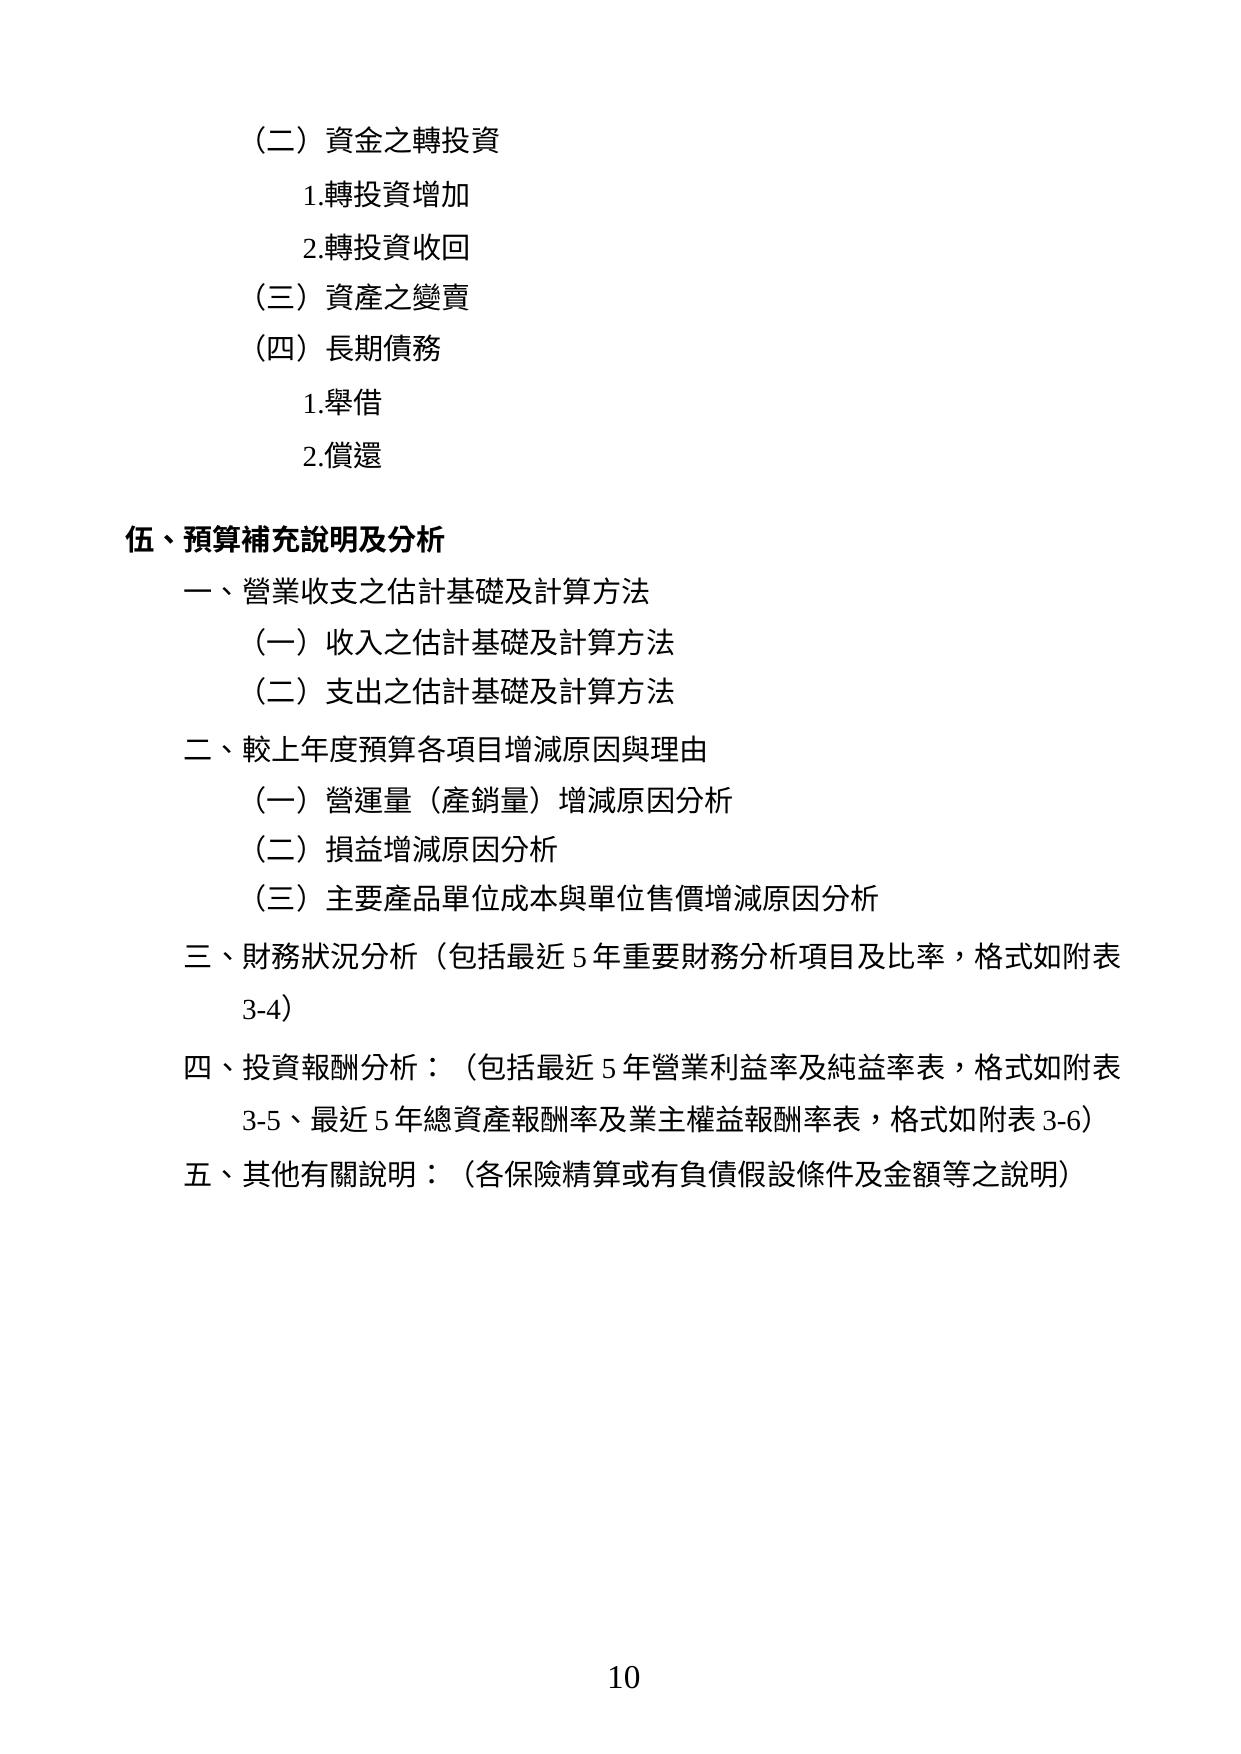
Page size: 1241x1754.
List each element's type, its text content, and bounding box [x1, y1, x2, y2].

text 伍、預算補充說明及分析 [125, 508, 1122, 560]
text （一）收入之估計基礎及計算方法 [237, 620, 1122, 662]
text （一）營運量（產銷量）增減原因分析 [237, 778, 1122, 819]
text （三）資產之變賣 [237, 275, 1122, 317]
text 一、營業收支之估計基礎及計算方法 [183, 560, 1122, 612]
text 二、較上年度預算各項目增減原因與理由 [183, 718, 1122, 770]
text （二）支出之估計基礎及計算方法 [237, 669, 1122, 711]
text （二）資金之轉投資 [237, 118, 1122, 160]
text 1.舉借 [302, 377, 1122, 422]
text 五、其他有關說明：（各保險精算或有負債假設條件及金額等之說明） [183, 1149, 1122, 1194]
text 四、投資報酬分析：（包括最近5年營業利益率及純益率表，格式如附表3-5、最近5年總資產報酬率及業主權益報酬率表，格式如附表3-6） [183, 1037, 1122, 1141]
text 三、財務狀況分析（包括最近5年重要財務分析項目及比率，格式如附表3-4） [183, 925, 1122, 1029]
text （三）主要產品單位成本與單位售價增減原因分析 [237, 876, 1122, 918]
text 2.轉投資收回 [302, 222, 1122, 268]
text 1.轉投資增加 [302, 169, 1122, 214]
text （二）損益增減原因分析 [237, 827, 1122, 869]
text 2.償還 [302, 430, 1122, 476]
text （四）長期債務 [237, 326, 1122, 368]
